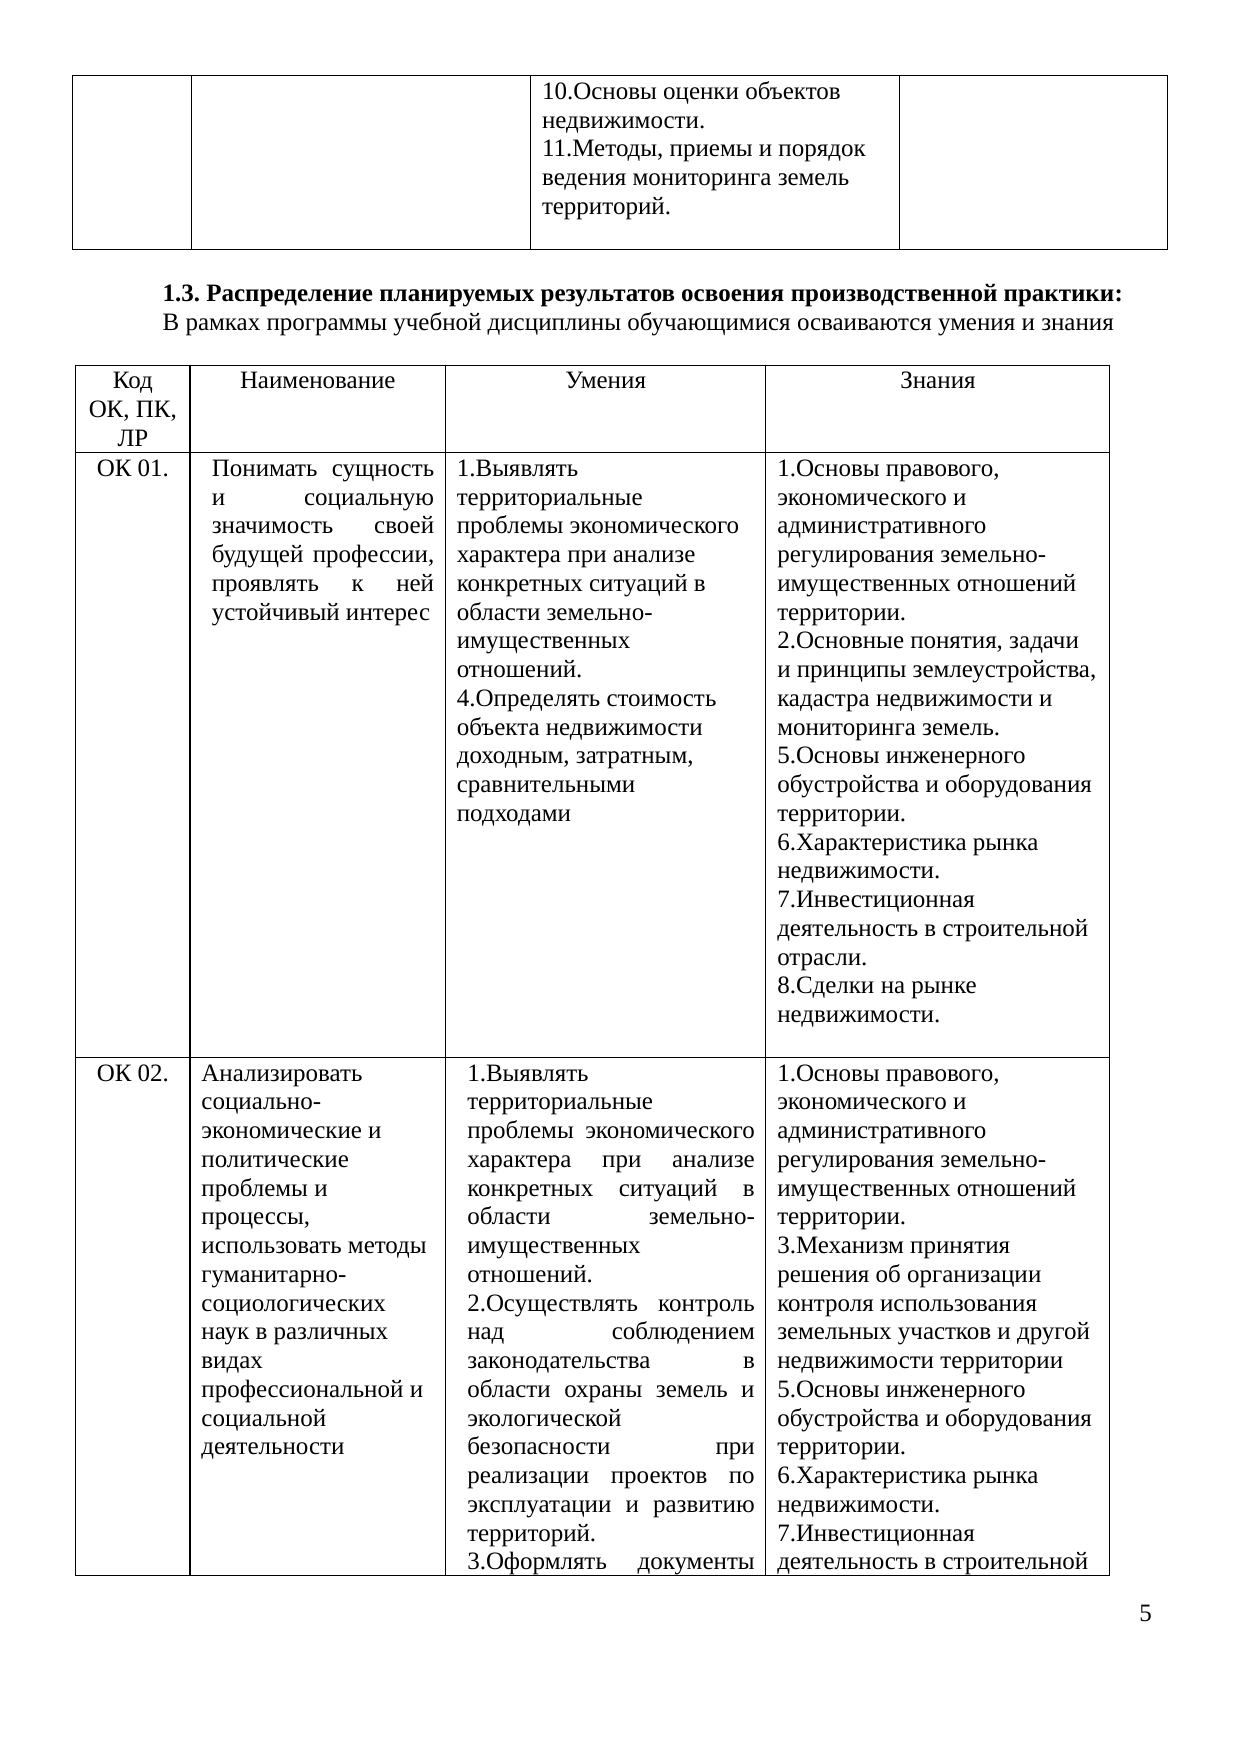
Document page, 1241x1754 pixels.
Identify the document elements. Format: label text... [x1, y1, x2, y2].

table_cell 1.Основы правового, экономического и административного регулирования земельно-имущественных отношений территории. 2.Основные понятия, задачи и принципы землеустройства, кадастра недвижимости и мониторинга земель. 5.Основы инженерного обустройства и оборудования территории. 6.Характеристика рынка недвижимости. 7.Инвестиционная деятельность в строительной отрасли. 8.Сделки на рынке недвижимости. [766, 453, 1109, 1057]
table_cell 1.Выявлять территориальные проблемы экономического характера при анализе конкретных ситуаций в области земельно-имущественных отношений. 4.Определять стоимость объекта недвижимости доходным, затратным, сравнительными подходами [446, 453, 765, 1057]
table_cell ОК 01. [76, 453, 189, 1057]
text В рамках программы учебной дисциплины обучающимися осваиваются умения и знания [89, 307, 1152, 336]
table_header Код ОК, ПК, ЛР [76, 366, 189, 452]
table_cell Понимать сущность и социальную значимость своей будущей профессии, проявлять к ней устойчивый интерес [191, 453, 445, 1057]
table_cell Анализировать социально-экономические и политические проблемы и процессы, использовать методы гуманитарно-социологических наук в различных видах профессиональной и социальной деятельности [191, 1058, 445, 1575]
table_cell ОК 02. [76, 1058, 189, 1575]
table_cell [900, 76, 1167, 248]
table_cell 10.Основы оценки объектов недвижимости. 11.Методы, приемы и порядок ведения мониторинга земель территорий. [531, 76, 899, 248]
table_header Наименование [191, 366, 445, 452]
table_cell 1.Выявлять территориальные проблемы экономического характера при анализе конкретных ситуаций в области земельно-имущественных отношений. 2.Осуществлять контроль над соблюдением законодательства в области охраны земель и экологической безопасности при реализации проектов по эксплуатации и развитию территорий. 3.Оформлять документы [446, 1058, 765, 1575]
table_cell [192, 76, 530, 248]
text 1.3. Распределение планируемых результатов освоения производственной практики: [89, 278, 1152, 307]
table_header Умения [446, 366, 765, 452]
table_cell 1.Основы правового, экономического и административного регулирования земельно-имущественных отношений территории. 3.Механизм принятия решения об организации контроля использования земельных участков и другой недвижимости территории 5.Основы инженерного обустройства и оборудования территории. 6.Характеристика рынка недвижимости. 7.Инвестиционная деятельность в строительной [766, 1058, 1109, 1575]
table_cell [73, 76, 191, 248]
table_header Знания [766, 366, 1109, 452]
